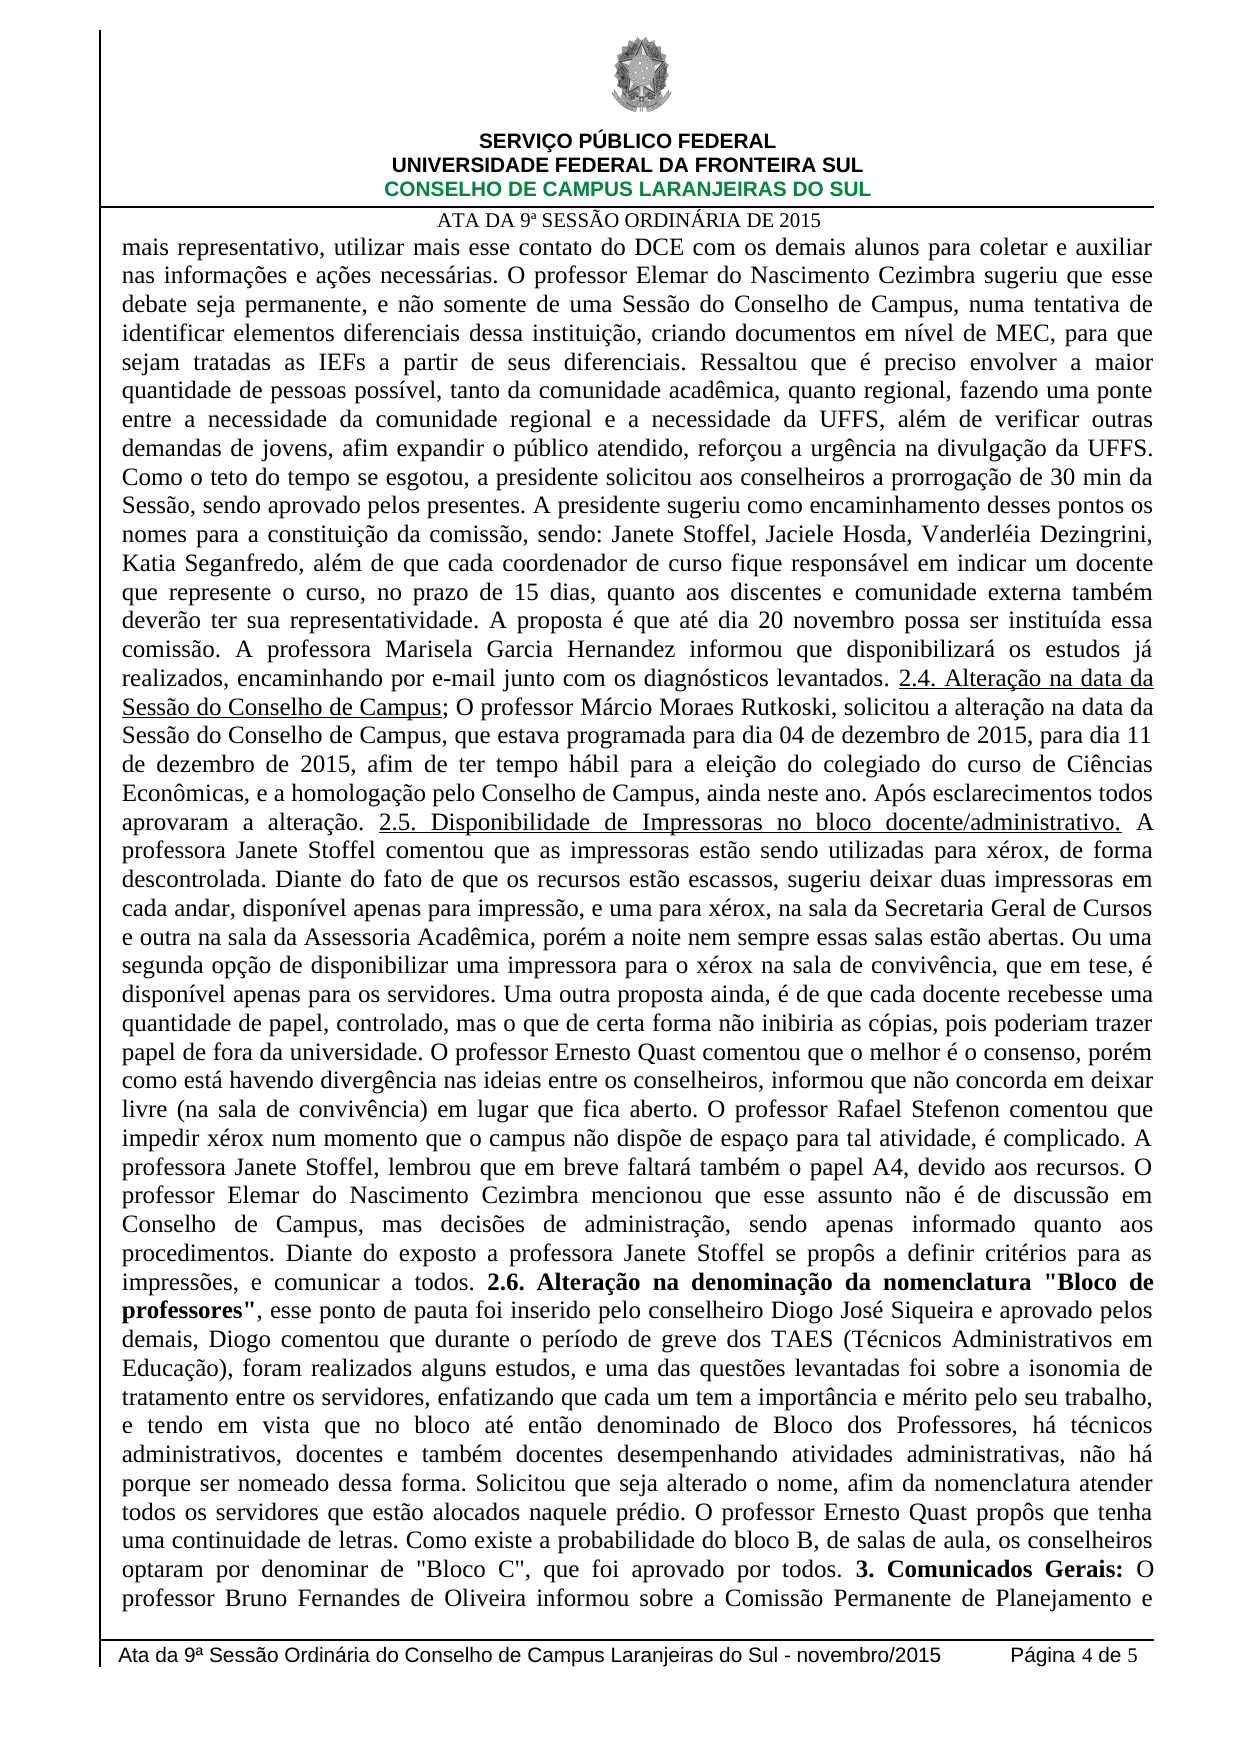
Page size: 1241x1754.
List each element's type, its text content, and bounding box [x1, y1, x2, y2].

picture [612, 37, 672, 112]
text mais representativo, utilizar mais esse contato do DCE com os demais alunos para coletar e auxiliar nas informações e ações necessárias. O professor Elemar do Nascimento Cezimbra sugeriu que esse debate seja permanente, e não somente de uma Sessão do Conselho de Campus, numa tentativa de identificar elementos diferenciais dessa instituição, criando documentos em nível de MEC, para que sejam tratadas as IEFs a partir de seus diferenciais. Ressaltou que é preciso envolver a maior quantidade de pessoas possível, tanto da comunidade acadêmica, quanto regional, fazendo uma ponte entre a necessidade da comunidade regional e a necessidade da UFFS, além de verificar outras demandas de jovens, afim expandir o público atendido, reforçou a urgência na divulgação da UFFS. Como o teto do tempo se esgotou, a presidente solicitou aos conselheiros a prorrogação de 30 min da Sessão, sendo aprovado pelos presentes. A presidente sugeriu como encaminhamento desses pontos os nomes para a constituição da comissão, sendo: Janete Stoffel, Jaciele Hosda, Vanderléia Dezingrini, Katia Seganfredo, além de que cada coordenador de curso fique responsável em indicar um docente que represente o curso, no prazo de 15 dias, quanto aos discentes e comunidade externa também deverão ter sua representatividade. A proposta é que até dia 20 novembro possa ser instituída essa comissão. A professora Marisela Garcia Hernandez informou que disponibilizará os estudos já realizados, encaminhando por e-mail junto com os diagnósticos levantados. 2.4. Alteração na data da Sessão do Conselho de Campus; O professor Márcio Moraes Rutkoski, solicitou a alteração na data da Sessão do Conselho de Campus, que estava programada para dia 04 de dezembro de 2015, para dia 11 de dezembro de 2015, afim de ter tempo hábil para a eleição do colegiado do curso de Ciências Econômicas, e a homologação pelo Conselho de Campus, ainda neste ano. Após esclarecimentos todos aprovaram a alteração. 2.5. Disponibilidade de Impressoras no bloco docente/administrativo. A professora Janete Stoffel comentou que as impressoras estão sendo utilizadas para xérox, de forma descontrolada. Diante do fato de que os recursos estão escassos, sugeriu deixar duas impressoras em cada andar, disponível apenas para impressão, e uma para xérox, na sala da Secretaria Geral de Cursos e outra na sala da Assessoria Acadêmica, porém a noite nem sempre essas salas estão abertas. Ou uma segunda opção de disponibilizar uma impressora para o xérox na sala de convivência, que em tese, é disponível apenas para os servidores. Uma outra proposta ainda, é de que cada docente recebesse uma quantidade de papel, controlado, mas o que de certa forma não inibiria as cópias, pois poderiam trazer papel de fora da universidade. O professor Ernesto Quast comentou que o melhor é o consenso, porém como está havendo divergência nas ideias entre os conselheiros, informou que não concorda em deixar livre (na sala de convivência) em lugar que fica aberto. O professor Rafael Stefenon comentou que impedir xérox num momento que o campus não dispõe de espaço para tal atividade, é complicado. A professora Janete Stoffel, lembrou que em breve faltará também o papel A4, devido aos recursos. O professor Elemar do Nascimento Cezimbra mencionou que esse assunto não é de discussão em Conselho de Campus, mas decisões de administração, sendo apenas informado quanto aos procedimentos. Diante do exposto a professora Janete Stoffel se propôs a definir critérios para as impressões, e comunicar a todos. 2.6. Alteração na denominação da nomenclatura "Bloco de professores", esse ponto de pauta foi inserido pelo conselheiro Diogo José Siqueira e aprovado pelos demais, Diogo comentou que durante o período de greve dos TAES (Técnicos Administrativos em Educação), foram realizados alguns estudos, e uma das questões levantadas foi sobre a isonomia de tratamento entre os servidores, enfatizando que cada um tem a importância e mérito pelo seu trabalho, e tendo em vista que no bloco até então denominado de Bloco dos Professores, há técnicos administrativos, docentes e também docentes desempenhando atividades administrativas, não há porque ser nomeado dessa forma. Solicitou que seja alterado o nome, afim da nomenclatura atender todos os servidores que estão alocados naquele prédio. O professor Ernesto Quast propôs que tenha uma continuidade de letras. Como existe a probabilidade do bloco B, de salas de aula, os conselheiros optaram por denominar de "Bloco C", que foi aprovado por todos. 3. Comunicados Gerais: O professor Bruno Fernandes de Oliveira informou sobre a Comissão Permanente de Planejamento e [122, 232, 1154, 1612]
